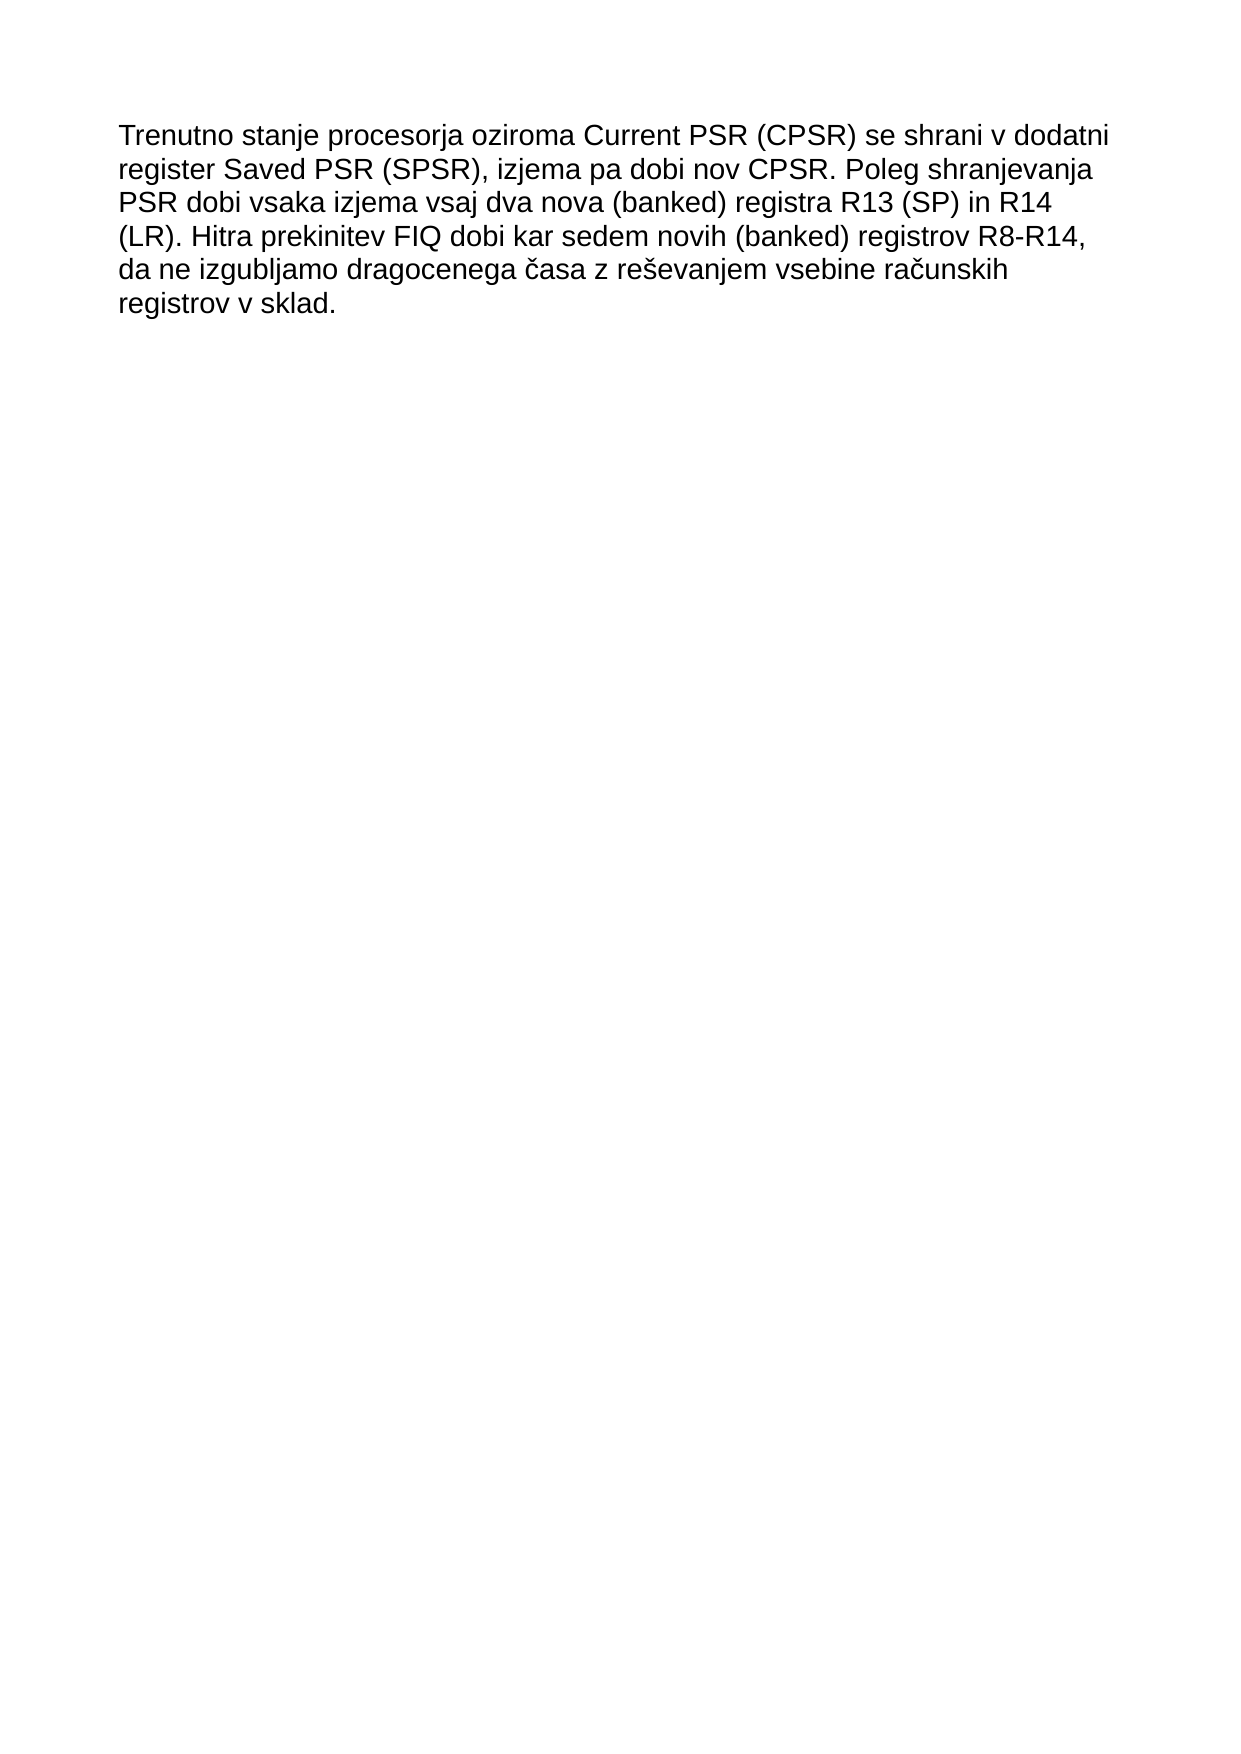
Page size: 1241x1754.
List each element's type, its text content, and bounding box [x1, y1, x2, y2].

text Trenutno stanje procesorja oziroma Current PSR (CPSR) se shrani v dodatni register Saved PSR (SPSR), izjema pa dobi nov CPSR. Poleg shranjevanja PSR dobi vsaka izjema vsaj dva nova (banked) registra R13 (SP) in R14 (LR). Hitra prekinitev FIQ dobi kar sedem novih (banked) registrov R8-R14, da ne izgubljamo dragocenega časa z reševanjem vsebine računskih registrov v sklad. [118, 118, 1122, 319]
